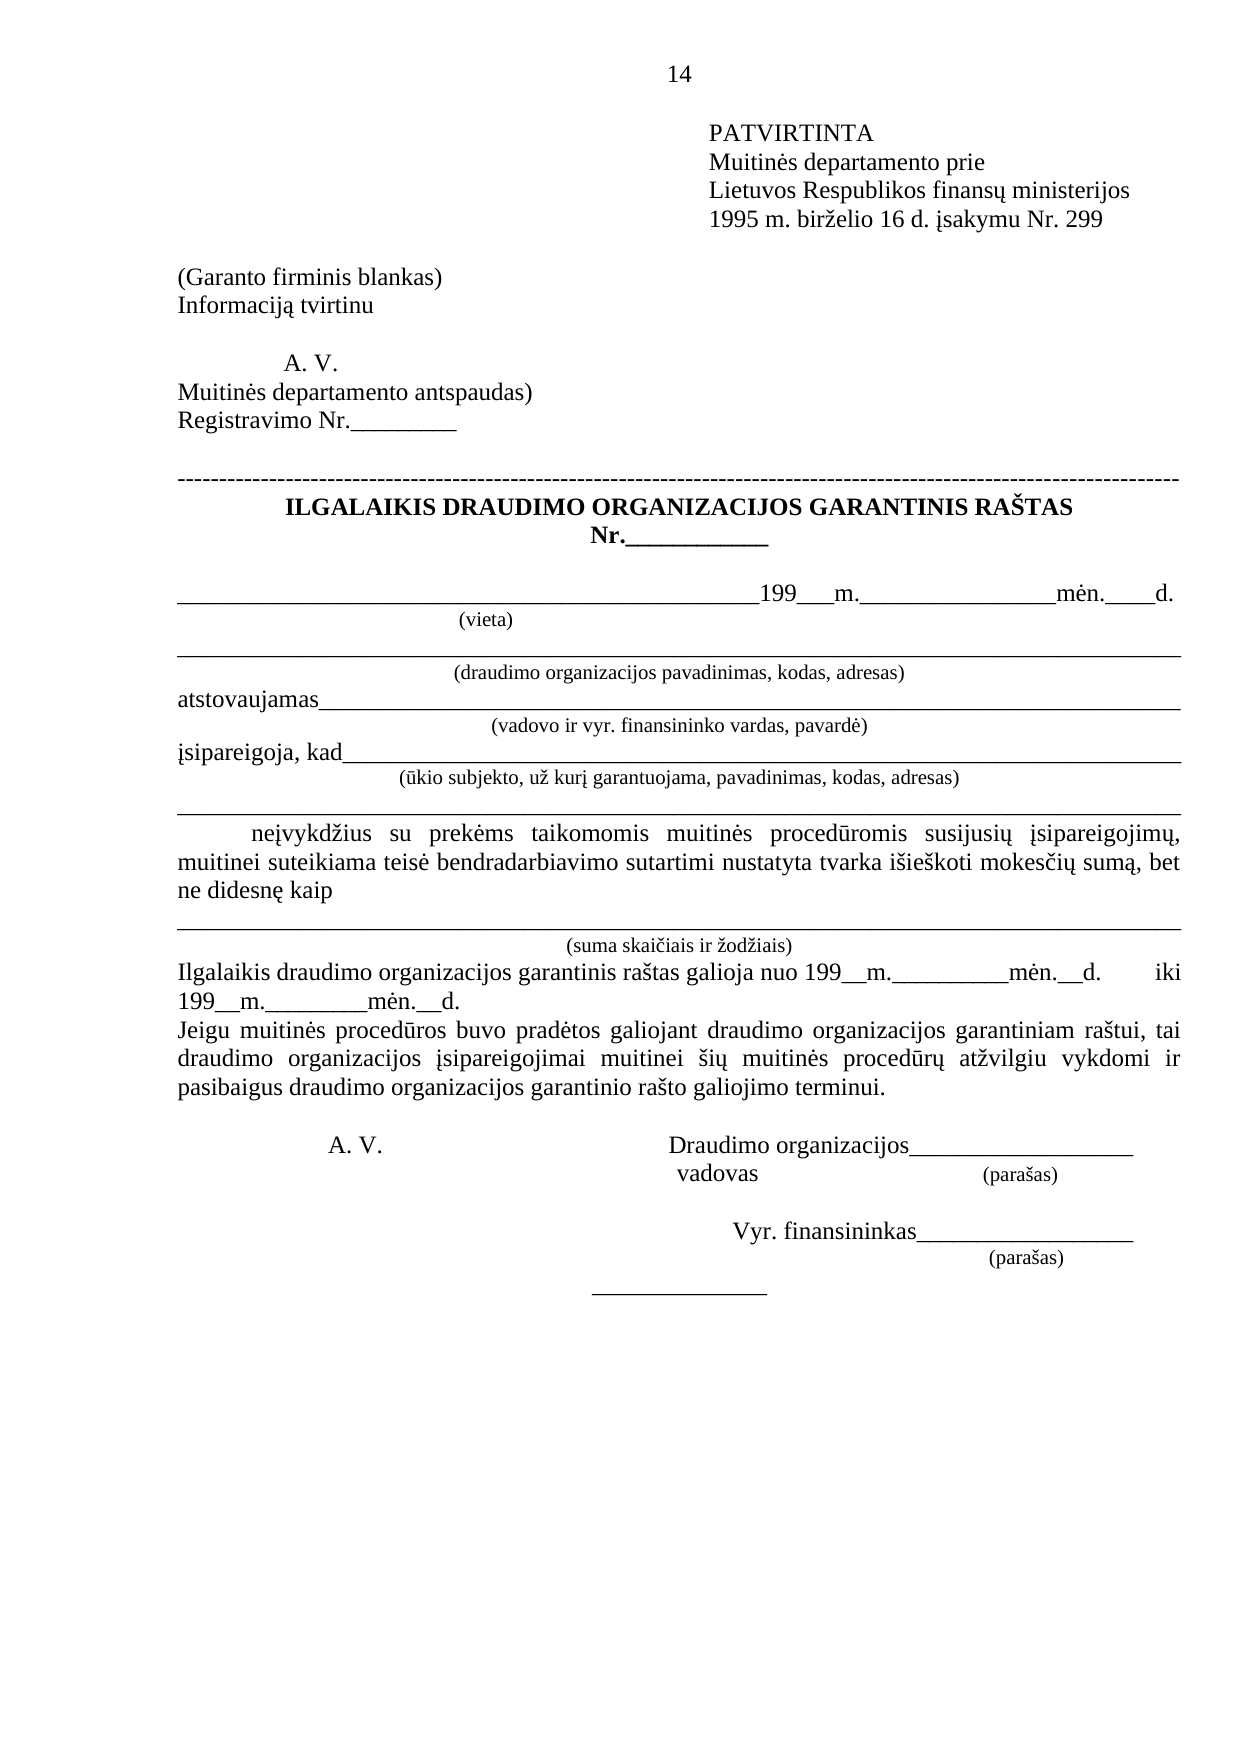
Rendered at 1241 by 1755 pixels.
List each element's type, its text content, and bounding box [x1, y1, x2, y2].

text (vadovo ir vyr. finansininko vardas, pavardė) [177, 712, 1181, 737]
text Nr. [177, 521, 1181, 549]
text (parašas) [177, 1245, 1181, 1269]
text vadovas (parašas) [177, 1158, 1181, 1187]
text (vieta) [177, 607, 1181, 631]
text 199___m. mėn.____d. [177, 578, 1181, 607]
text PATVIRTINTA [709, 118, 1181, 147]
text (ūkio subjekto, už kurį garantuojama, pavadinimas, kodas, adresas) [177, 765, 1181, 789]
text ______________ [177, 1269, 1181, 1297]
text atstovaujamas [177, 684, 1181, 712]
text A. V. [177, 348, 1181, 377]
text Informaciją tvirtinu [177, 291, 1181, 319]
text Ilgalaikis draudimo organizacijos garantinis raštas galioja nuo 199__m. mėn.__d. iki 199__m. mėn.__d. [177, 957, 1181, 1015]
text (suma skaičiais ir žodžiais) [177, 933, 1181, 957]
text ILGALAIKIS DRAUDIMO ORGANIZACIJOS GARANTINIS RAŠTAS [177, 492, 1181, 521]
text Lietuvos Respublikos finansų ministerijos [177, 176, 1181, 204]
text įsipareigoja, kad [177, 737, 1181, 765]
text Jeigu muitinės procedūros buvo pradėtos galiojant draudimo organizacijos garantiniam raštui, tai draudimo organizacijos įsipareigojimai muitinei šių muitinės procedūrų atžvilgiu vykdomi ir pasibaigus draudimo organizacijos garantinio rašto galiojimo terminui. [177, 1015, 1181, 1101]
text A. V. Draudimo organizacijos [177, 1130, 1181, 1158]
text (draudimo organizacijos pavadinimas, kodas, adresas) [177, 660, 1181, 684]
text (Garanto firminis blankas) [177, 262, 1181, 291]
text Muitinės departamento prie [177, 147, 1181, 176]
text Muitinės departamento antspaudas) [177, 377, 1181, 406]
text Vyr. finansininkas [177, 1216, 1181, 1245]
text Registravimo Nr. [177, 406, 1181, 434]
text neįvykdžius su prekėms taikomomis muitinės procedūromis susijusių įsipareigojimų, muitinei suteikiama teisė bendradarbiavimo sutartimi nustatyta tvarka išieškoti mokesčių sumą, bet ne didesnę kaip [177, 818, 1181, 904]
text 1995 m. birželio 16 d. įsakymu Nr. 299 [177, 204, 1181, 233]
